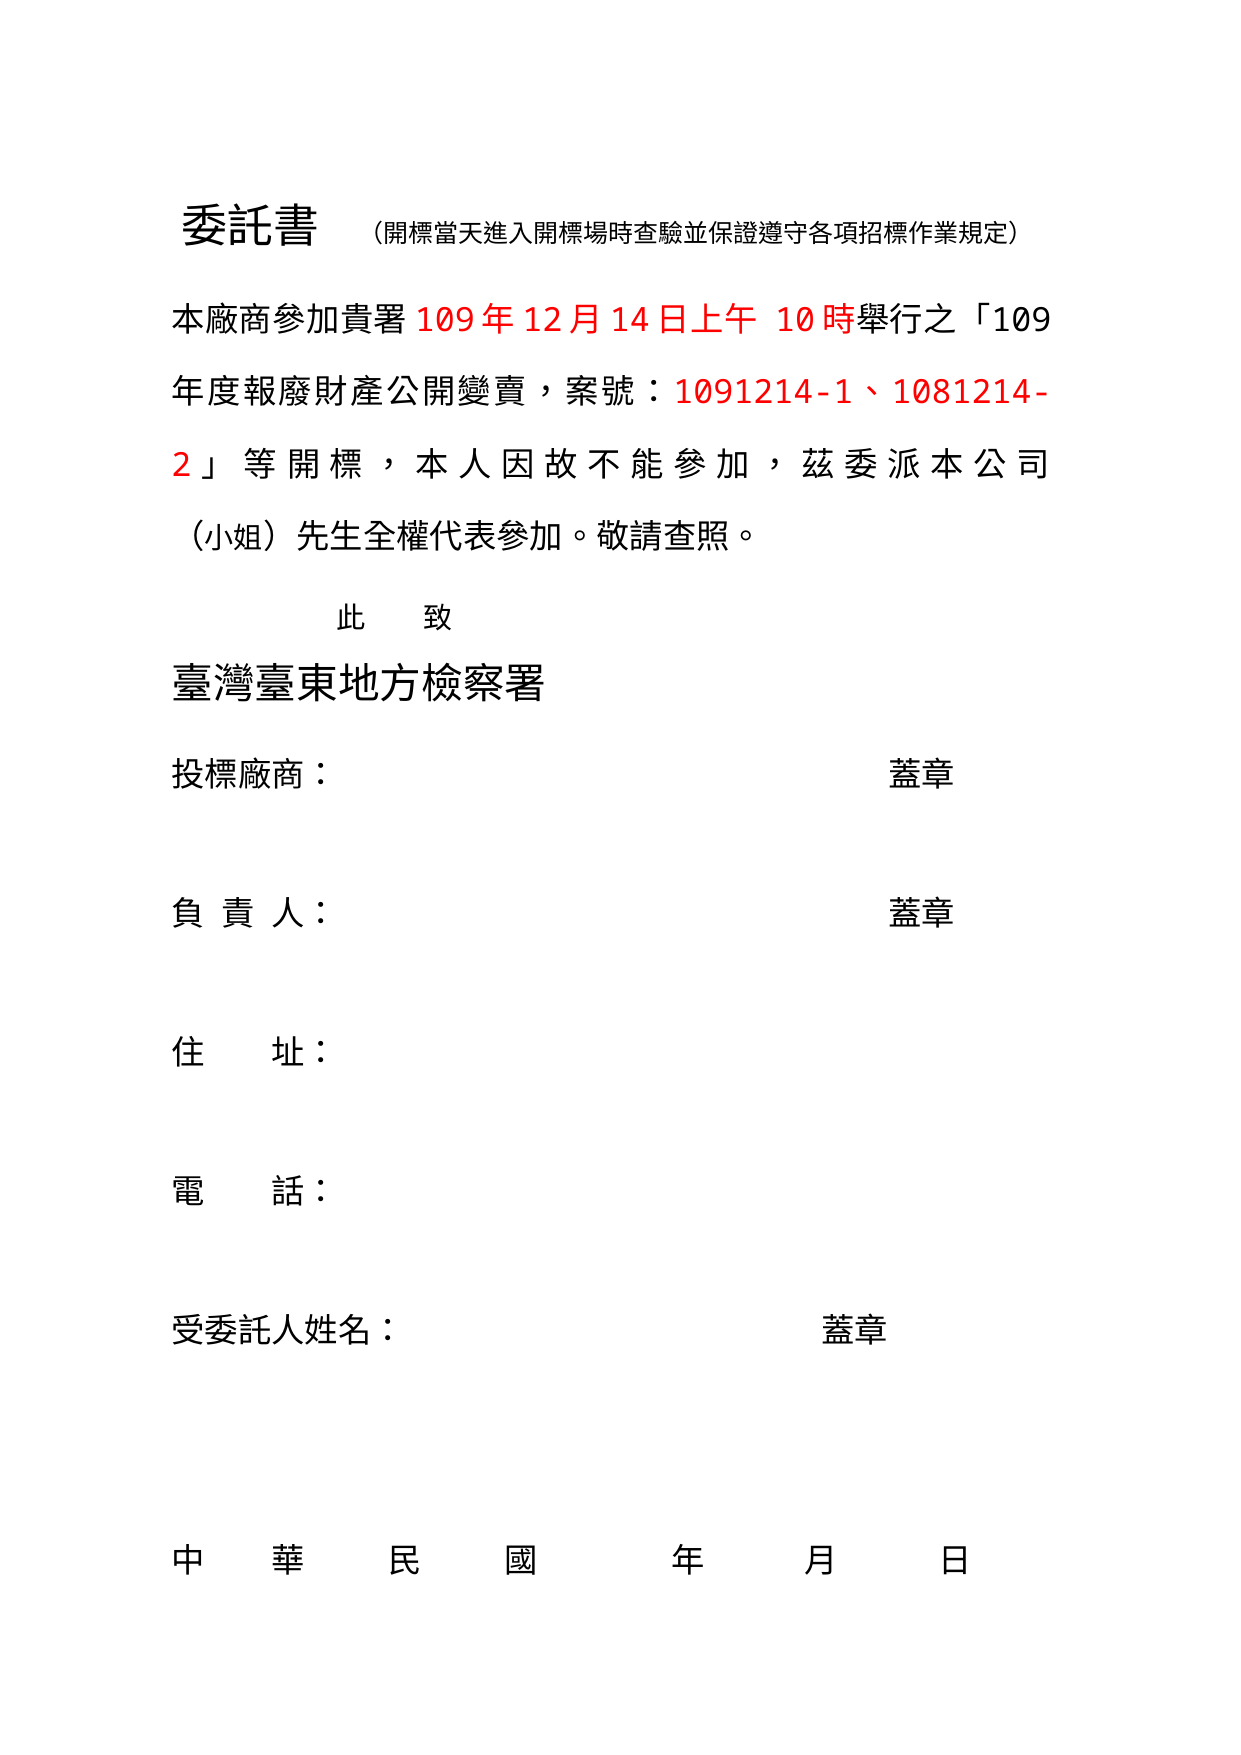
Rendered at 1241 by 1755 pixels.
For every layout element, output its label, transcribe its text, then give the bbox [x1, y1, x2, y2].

text 電 話： [171, 1165, 1051, 1213]
text 受委託人姓名： 蓋章 [171, 1304, 1051, 1352]
text 負 責 人： 蓋章 [171, 887, 1051, 935]
text 中 華 民 國 年 月 日 [171, 1534, 1051, 1582]
text 臺灣臺東地方檢察署 [171, 650, 1051, 710]
text 此 致 [171, 595, 1051, 637]
text 住 址： [171, 1026, 1051, 1074]
text 委託書 （開標當天進入開標場時查驗並保證遵守各項招標作業規定） [171, 189, 1051, 255]
text 投標廠商： 蓋章 [171, 748, 1051, 796]
text 本廠商參加貴署109年12月14日上午 10時舉行之「109年度報廢財產公開變賣，案號：1091214-1、1081214-2」等開標，本人因故不能參加，茲委派本公司 （小姐）先生全權代表參加。敬請查照。 [171, 293, 1051, 558]
